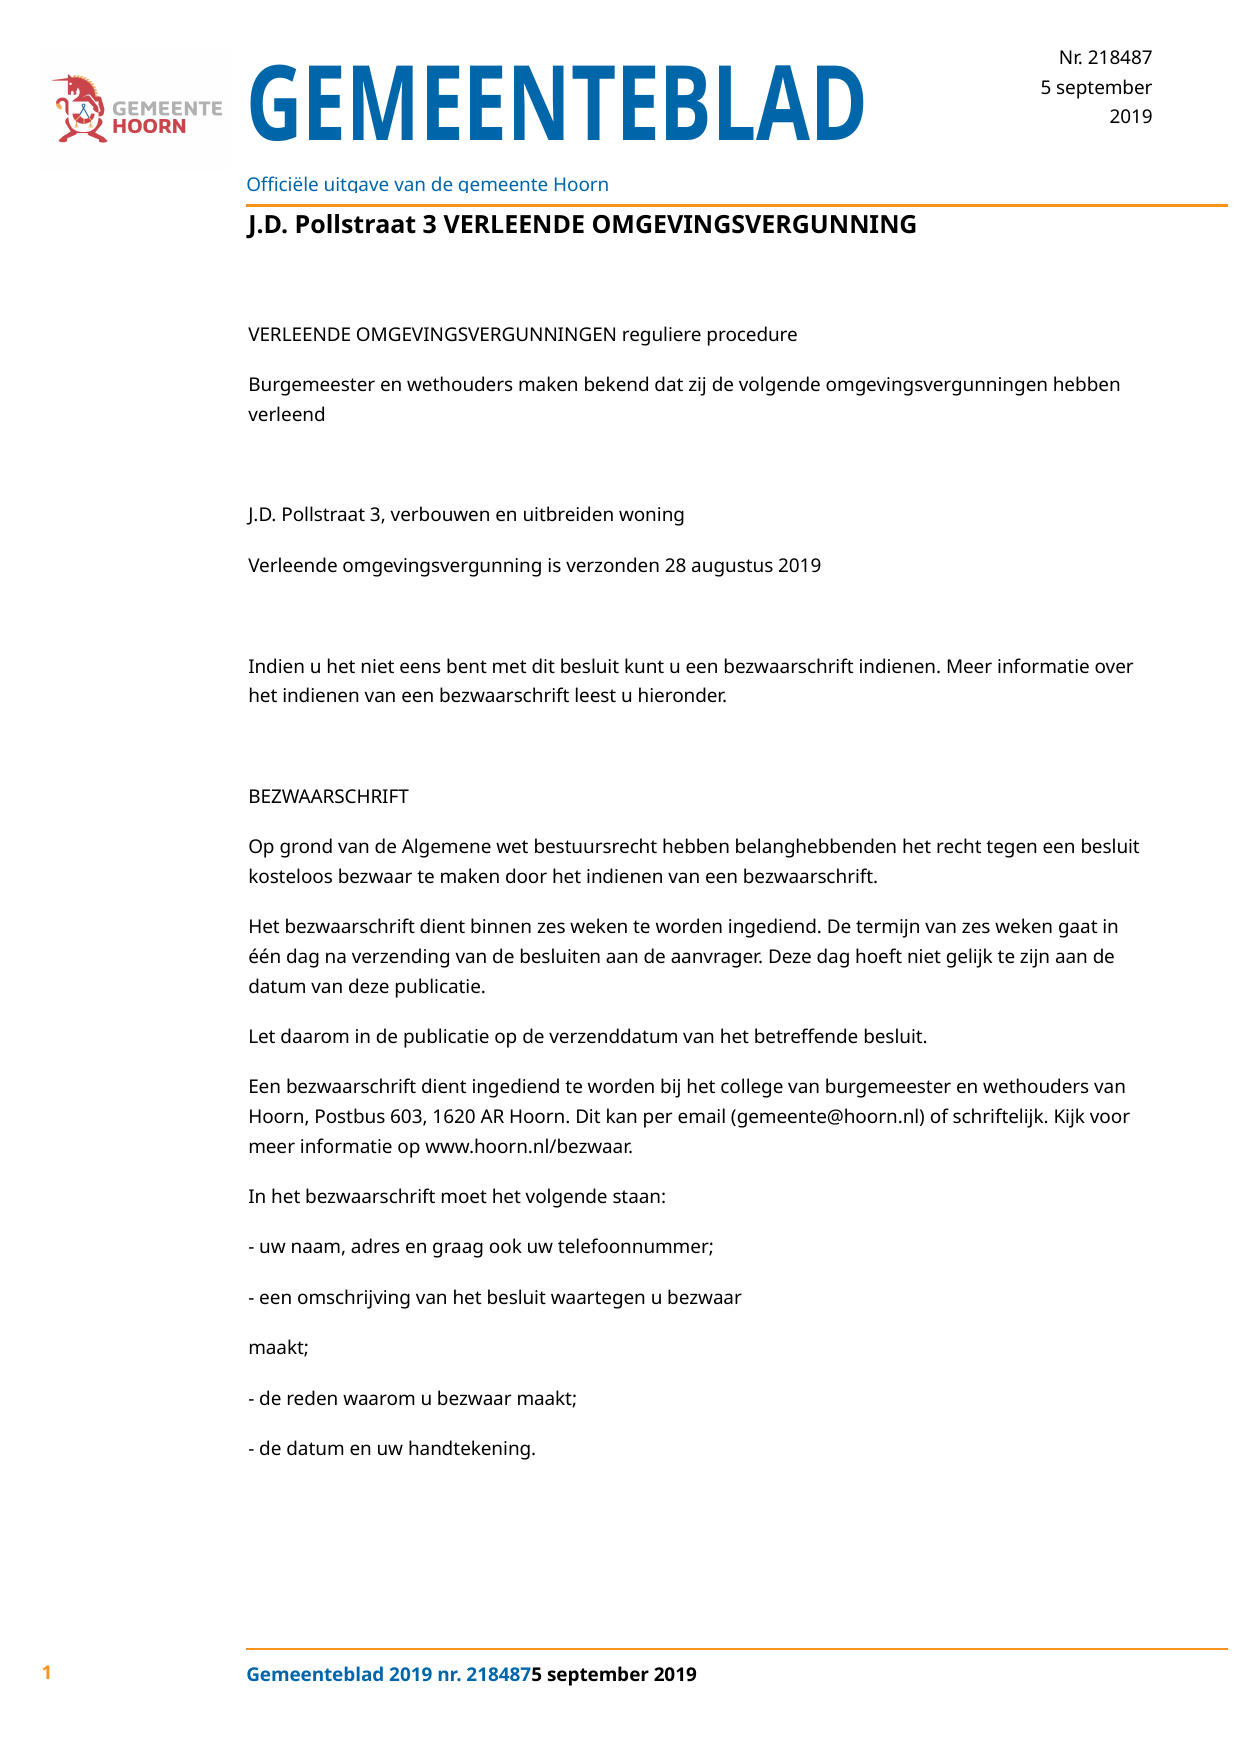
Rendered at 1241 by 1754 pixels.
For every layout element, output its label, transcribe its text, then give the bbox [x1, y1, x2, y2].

text - uw naam, adres en graag ook uw telefoonnummer; [248, 1234, 1152, 1259]
text VERLEENDE OMGEVINGSVERGUNNINGEN reguliere procedure [248, 321, 1152, 346]
picture [41, 47, 231, 172]
text Het bezwaarschrift dient binnen zes weken te worden ingediend. De termijn van zes weken gaat in één dag na verzending van de besluiten aan de aanvrager. Deze dag hoeft niet gelijk te zijn aan de datum van deze publicatie. [248, 914, 1152, 998]
text - de datum en uw handtekening. [248, 1435, 1152, 1461]
text maakt; [248, 1334, 1152, 1360]
text - een omschrijving van het besluit waartegen u bezwaar [248, 1284, 1152, 1310]
text Een bezwaarschrift dient ingediend te worden bij het college van burgemeester en wethouders van Hoorn, Postbus 603, 1620 AR Hoorn. Dit kan per email (gemeente@hoorn.nl) of schriftelijk. Kijk voor meer informatie op www.hoorn.nl/bezwaar. [248, 1074, 1152, 1158]
text J.D. Pollstraat 3 VERLEENDE OMGEVINGSVERGUNNING [248, 207, 1152, 241]
text Op grond van de Algemene wet bestuursrecht hebben belanghebbenden het recht tegen een besluit kosteloos bezwaar te maken door het indienen van een bezwaarschrift. [248, 834, 1152, 889]
text In het bezwaarschrift moet het volgende staan: [248, 1183, 1152, 1209]
text Burgemeester en wethouders maken bekend dat zij de volgende omgevingsvergunningen hebben verleend [248, 371, 1152, 426]
text Indien u het niet eens bent met dit besluit kunt u een bezwaarschrift indienen. Meer informatie over het indienen van een bezwaarschrift leest u hieronder. [248, 653, 1152, 708]
text Let daarom in de publicatie op de verzenddatum van het betreffende besluit. [248, 1023, 1152, 1049]
text - de reden waarom u bezwaar maakt; [248, 1385, 1152, 1411]
text BEZWAARSCHRIFT [248, 783, 1152, 809]
text J.D. Pollstraat 3, verbouwen en uitbreiden woning [248, 502, 1152, 527]
text Verleende omgevingsvergunning is verzonden 28 augustus 2019 [248, 552, 1152, 578]
